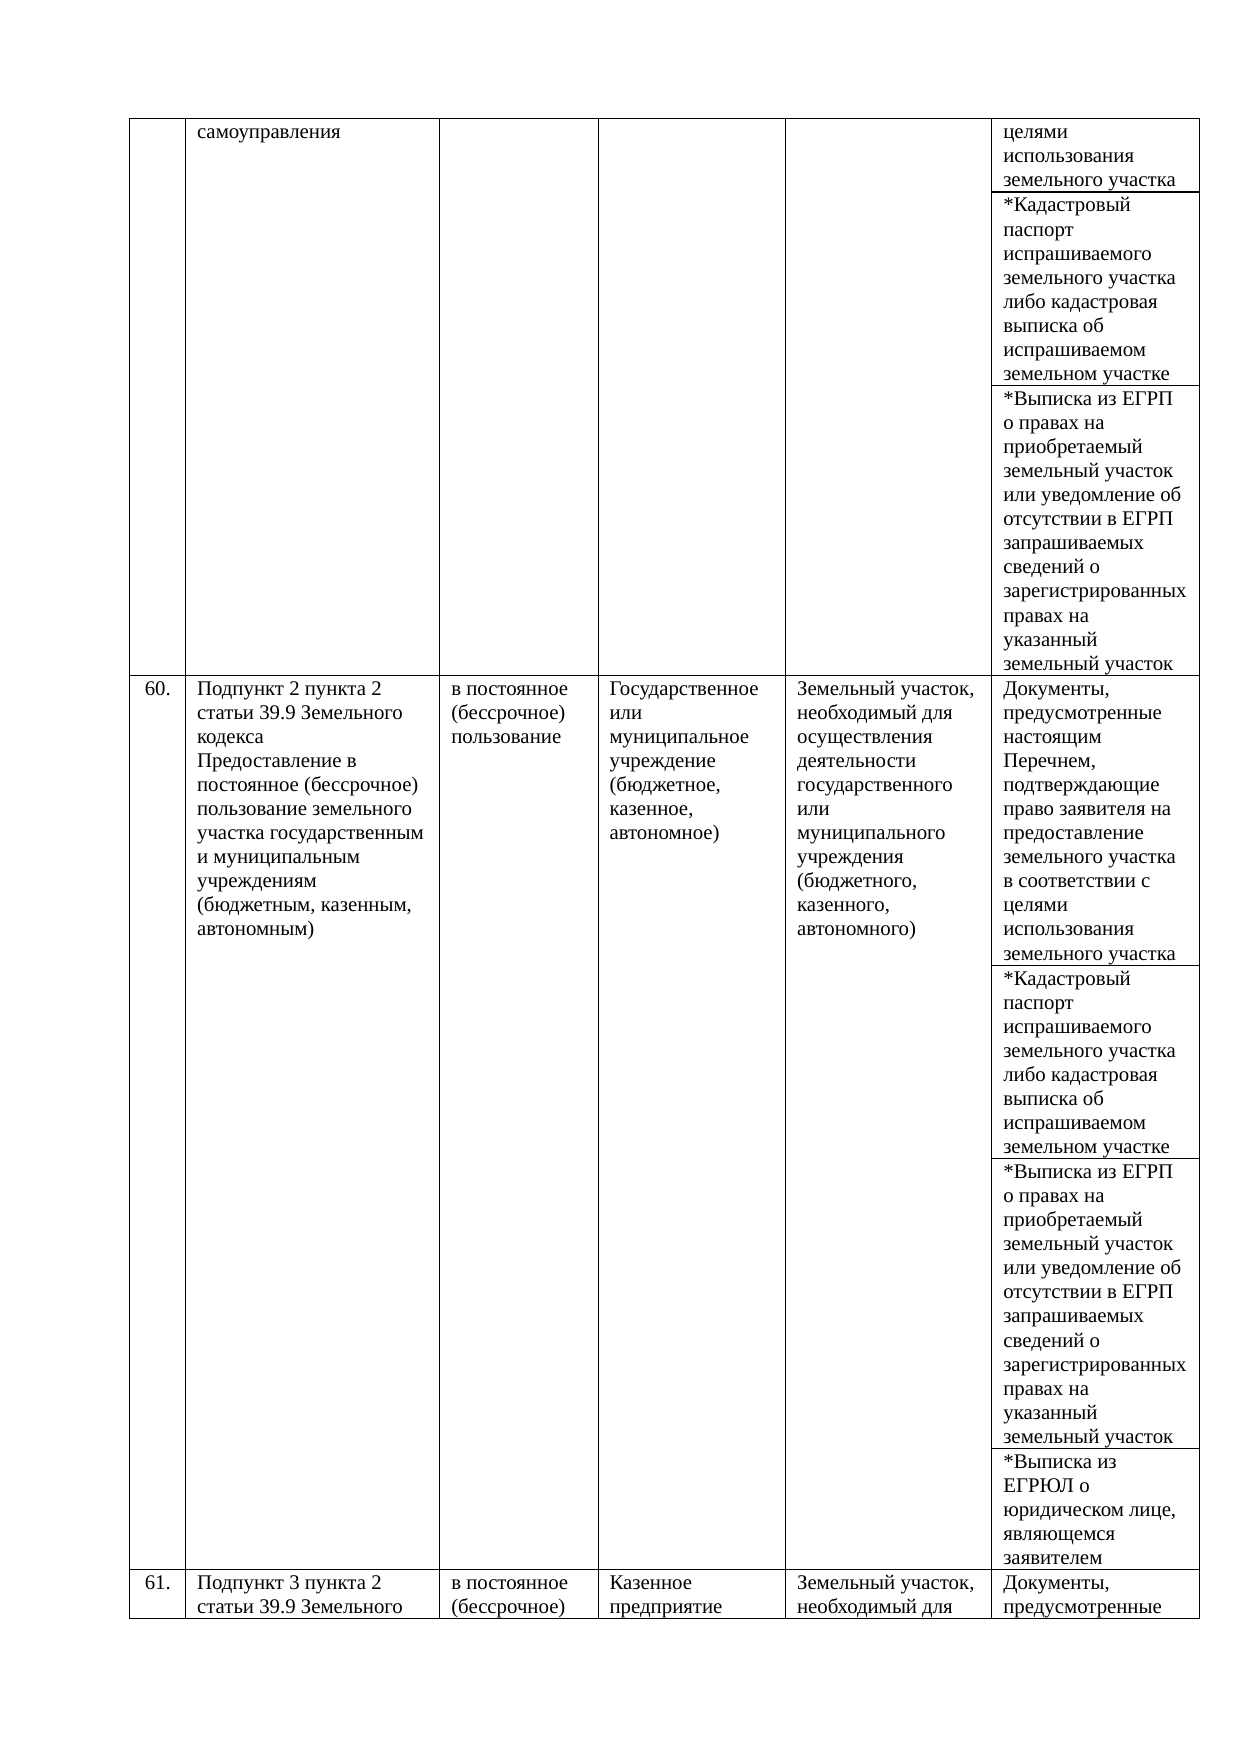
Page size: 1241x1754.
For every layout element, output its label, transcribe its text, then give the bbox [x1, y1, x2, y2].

table_cell [130, 119, 185, 675]
table_cell целями использования земельного участка [992, 119, 1199, 191]
table_cell в постоянное (бессрочное) [440, 1570, 598, 1618]
table_cell *Кадастровый паспорт испрашиваемого земельного участка либо кадастровая выписка об испрашиваемом земельном участке [992, 193, 1199, 385]
table_cell *Выписка из ЕГРП о правах на приобретаемый земельный участок или уведомление об отсутствии в ЕГРП запрашиваемых сведений о зарегистрированных правах на указанный земельный участок [992, 1159, 1199, 1448]
table_cell Земельный участок, необходимый для осуществления деятельности государственного или муниципального учреждения (бюджетного, казенного, автономного) [786, 676, 991, 1569]
table_cell Документы, предусмотренные настоящим Перечнем, подтверждающие право заявителя на предоставление земельного участка в соответствии с целями использования земельного участка [992, 676, 1199, 964]
table_cell Документы, предусмотренные [992, 1570, 1199, 1618]
table_cell 60. [130, 676, 185, 1569]
table_cell *Выписка из ЕГРП о правах на приобретаемый земельный участок или уведомление об отсутствии в ЕГРП запрашиваемых сведений о зарегистрированных правах на указанный земельный участок [992, 386, 1199, 675]
table_cell Подпункт 3 пункта 2 статьи 39.9 Земельного [186, 1570, 439, 1618]
table_cell Подпункт 2 пункта 2 статьи 39.9 Земельного кодекса Предоставление в постоянное (бессрочное) пользование земельного участка государственным и муниципальным учреждениям (бюджетным, казенным, автономным) [186, 676, 439, 1569]
table_cell самоуправления [186, 119, 439, 675]
table_cell Казенное предприятие [599, 1570, 785, 1618]
table_cell *Выписка из ЕГРЮЛ о юридическом лице, являющемся заявителем [992, 1449, 1199, 1569]
table_cell *Кадастровый паспорт испрашиваемого земельного участка либо кадастровая выписка об испрашиваемом земельном участке [992, 966, 1199, 1158]
table_cell [440, 119, 598, 675]
table_cell [599, 119, 785, 675]
table_cell Земельный участок, необходимый для [786, 1570, 991, 1618]
table_cell [786, 119, 991, 675]
table_cell 61. [130, 1570, 185, 1618]
table_cell Государственное или муниципальное учреждение (бюджетное, казенное, автономное) [599, 676, 785, 1569]
table_cell в постоянное (бессрочное) пользование [440, 676, 598, 1569]
